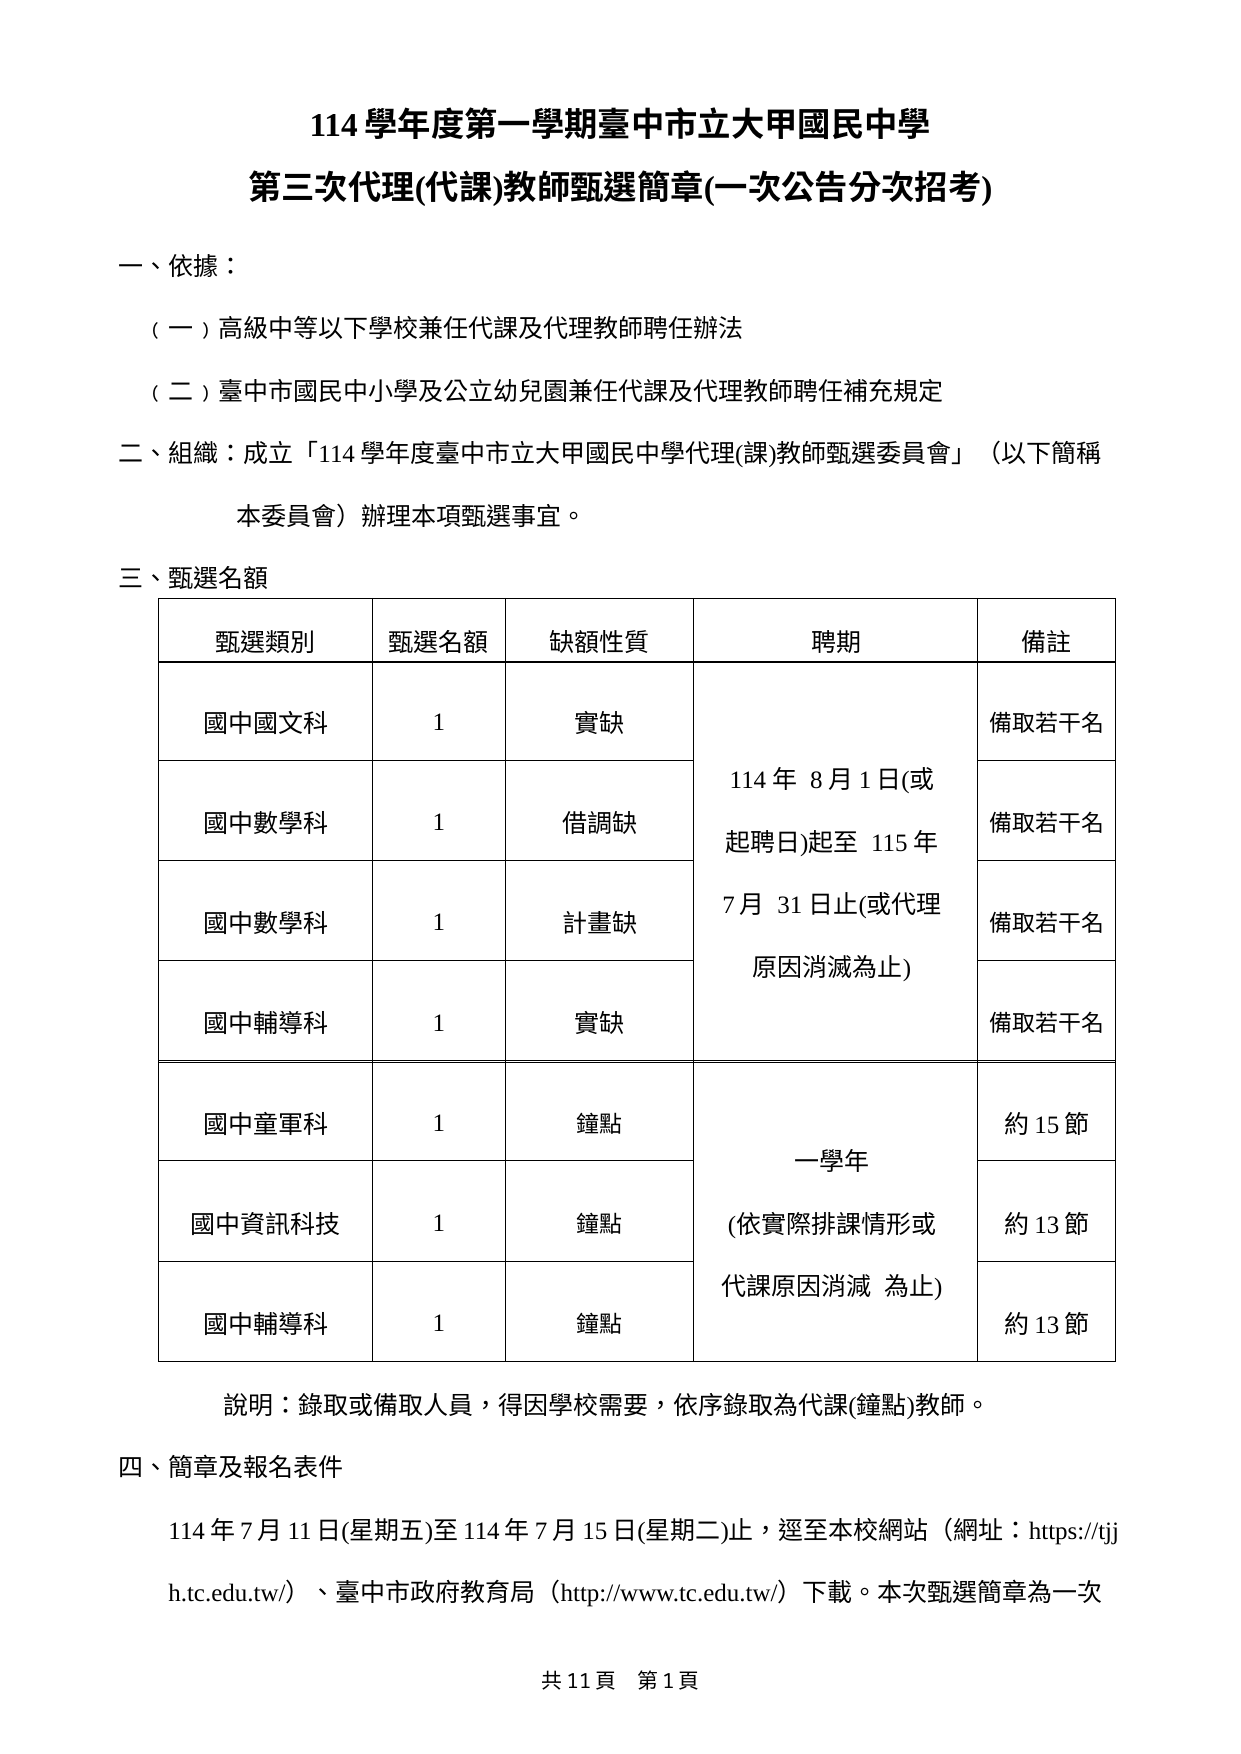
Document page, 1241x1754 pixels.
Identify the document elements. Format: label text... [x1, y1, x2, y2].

table_cell 約15節 [978, 1063, 1115, 1160]
table_cell 1 [373, 861, 505, 960]
table_cell 約13節 [978, 1161, 1115, 1261]
table_cell 1 [373, 663, 505, 759]
table_cell 備取若干名 [978, 761, 1115, 860]
table_cell 約13節 [978, 1262, 1115, 1361]
table_header 缺額性質 [506, 599, 693, 661]
table_header 甄選名額 [373, 599, 505, 661]
table_cell 1 [373, 961, 505, 1060]
table_cell 114 年 8 月1日(或起聘日)起至 115 年 7月 31 日止(或代理原因消滅為止) [694, 663, 977, 1060]
table_cell 國中輔導科 [159, 1262, 372, 1361]
table_cell 1 [373, 1161, 505, 1261]
table_cell 鐘點 [506, 1161, 693, 1261]
table_cell 1 [373, 761, 505, 860]
table_cell 國中童軍科 [159, 1063, 372, 1160]
table_cell 備取若干名 [978, 961, 1115, 1060]
table_header 聘期 [694, 599, 977, 661]
text ﹙一﹚高級中等以下學校兼任代課及代理教師聘任辦法 [143, 285, 1122, 348]
table_cell 實缺 [506, 961, 693, 1060]
table_cell 實缺 [506, 663, 693, 759]
text 114學年度第一學期臺中市立大甲國民中學 [118, 81, 1122, 143]
table_cell 借調缺 [506, 761, 693, 860]
table_cell 鐘點 [506, 1262, 693, 1361]
text ﹙二﹚臺中市國民中小學及公立幼兒園兼任代課及代理教師聘任補充規定 [143, 348, 1122, 410]
table_header 備註 [978, 599, 1115, 661]
table_cell 1 [373, 1063, 505, 1160]
table_cell 國中數學科 [159, 861, 372, 960]
table_cell 國中數學科 [159, 761, 372, 860]
text 二、組織：成立「114學年度臺中市立大甲國民中學代理(課)教師甄選委員會」（以下簡稱本委員會）辦理本項甄選事宜。 [118, 410, 1122, 535]
table_cell 國中國文科 [159, 663, 372, 759]
table_cell 國中資訊科技 [159, 1161, 372, 1261]
text 四、簡章及報名表件 114年7月11日(星期五)至114年7月15日(星期二)止，逕至本校網站（網址：https://tjjh.tc.edu.tw/）、臺中市政府教育局（http://www.tc.edu.tw/）下載。本次甄選簡章為一次 [118, 1424, 1122, 1612]
text 三、甄選名額 [118, 535, 1122, 598]
text 一、依據： [118, 223, 1122, 285]
table_cell 備取若干名 [978, 663, 1115, 759]
table_cell 備取若干名 [978, 861, 1115, 960]
table_header 甄選類別 [159, 599, 372, 661]
table_cell 一學年 (依實際排課情形或 代課原因消減 為止) [694, 1063, 977, 1361]
text 說明：錄取或備取人員，得因學校需要，依序錄取為代課(鐘點)教師。 [118, 1362, 1122, 1424]
table_cell 1 [373, 1262, 505, 1361]
table_cell 計畫缺 [506, 861, 693, 960]
table_cell 鐘點 [506, 1063, 693, 1160]
table_cell 國中輔導科 [159, 961, 372, 1060]
text 第三次代理(代課)教師甄選簡章(一次公告分次招考) [118, 143, 1122, 206]
